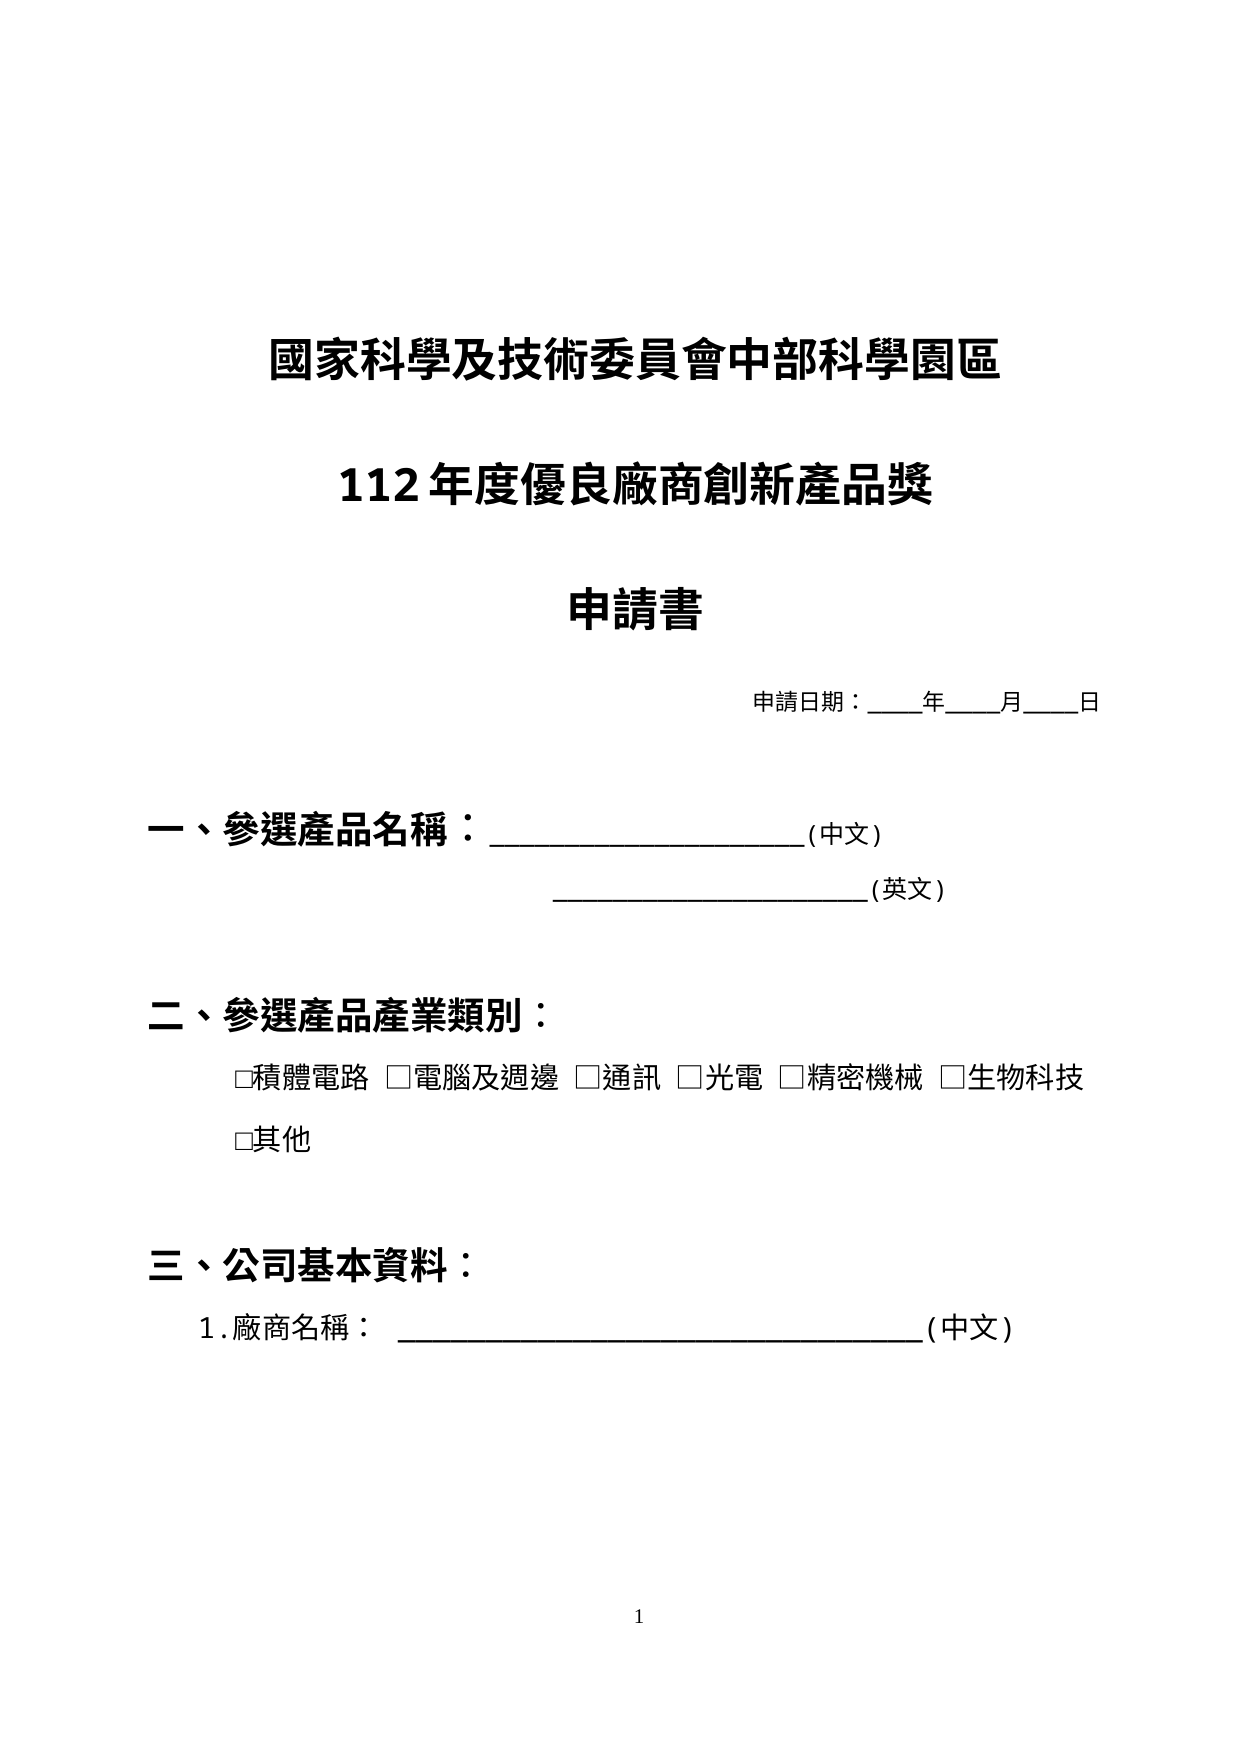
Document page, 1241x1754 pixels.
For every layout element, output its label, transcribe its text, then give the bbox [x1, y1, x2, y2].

text 112年度優良廠商創新產品獎 [148, 409, 1122, 534]
text 申請日期：____年____月____日 [148, 659, 1101, 721]
text □積體電路 □電腦及週邊 □通訊 □光電 □精密機械 □生物科技 [148, 1034, 1122, 1096]
text 國家科學及技術委員會中部科學園區 [148, 284, 1122, 409]
text □其他 [148, 1096, 1122, 1159]
text 1.廠商名稱： ______________________________(中文) [198, 1284, 1122, 1346]
text 二、參選產品產業類別： [148, 971, 1122, 1034]
text 三、公司基本資料： [148, 1221, 1122, 1284]
text 申請書 [148, 534, 1122, 659]
text _____________________(英文) [148, 846, 1122, 909]
text 一、參選產品名稱：_____________________(中文) [148, 784, 1122, 846]
